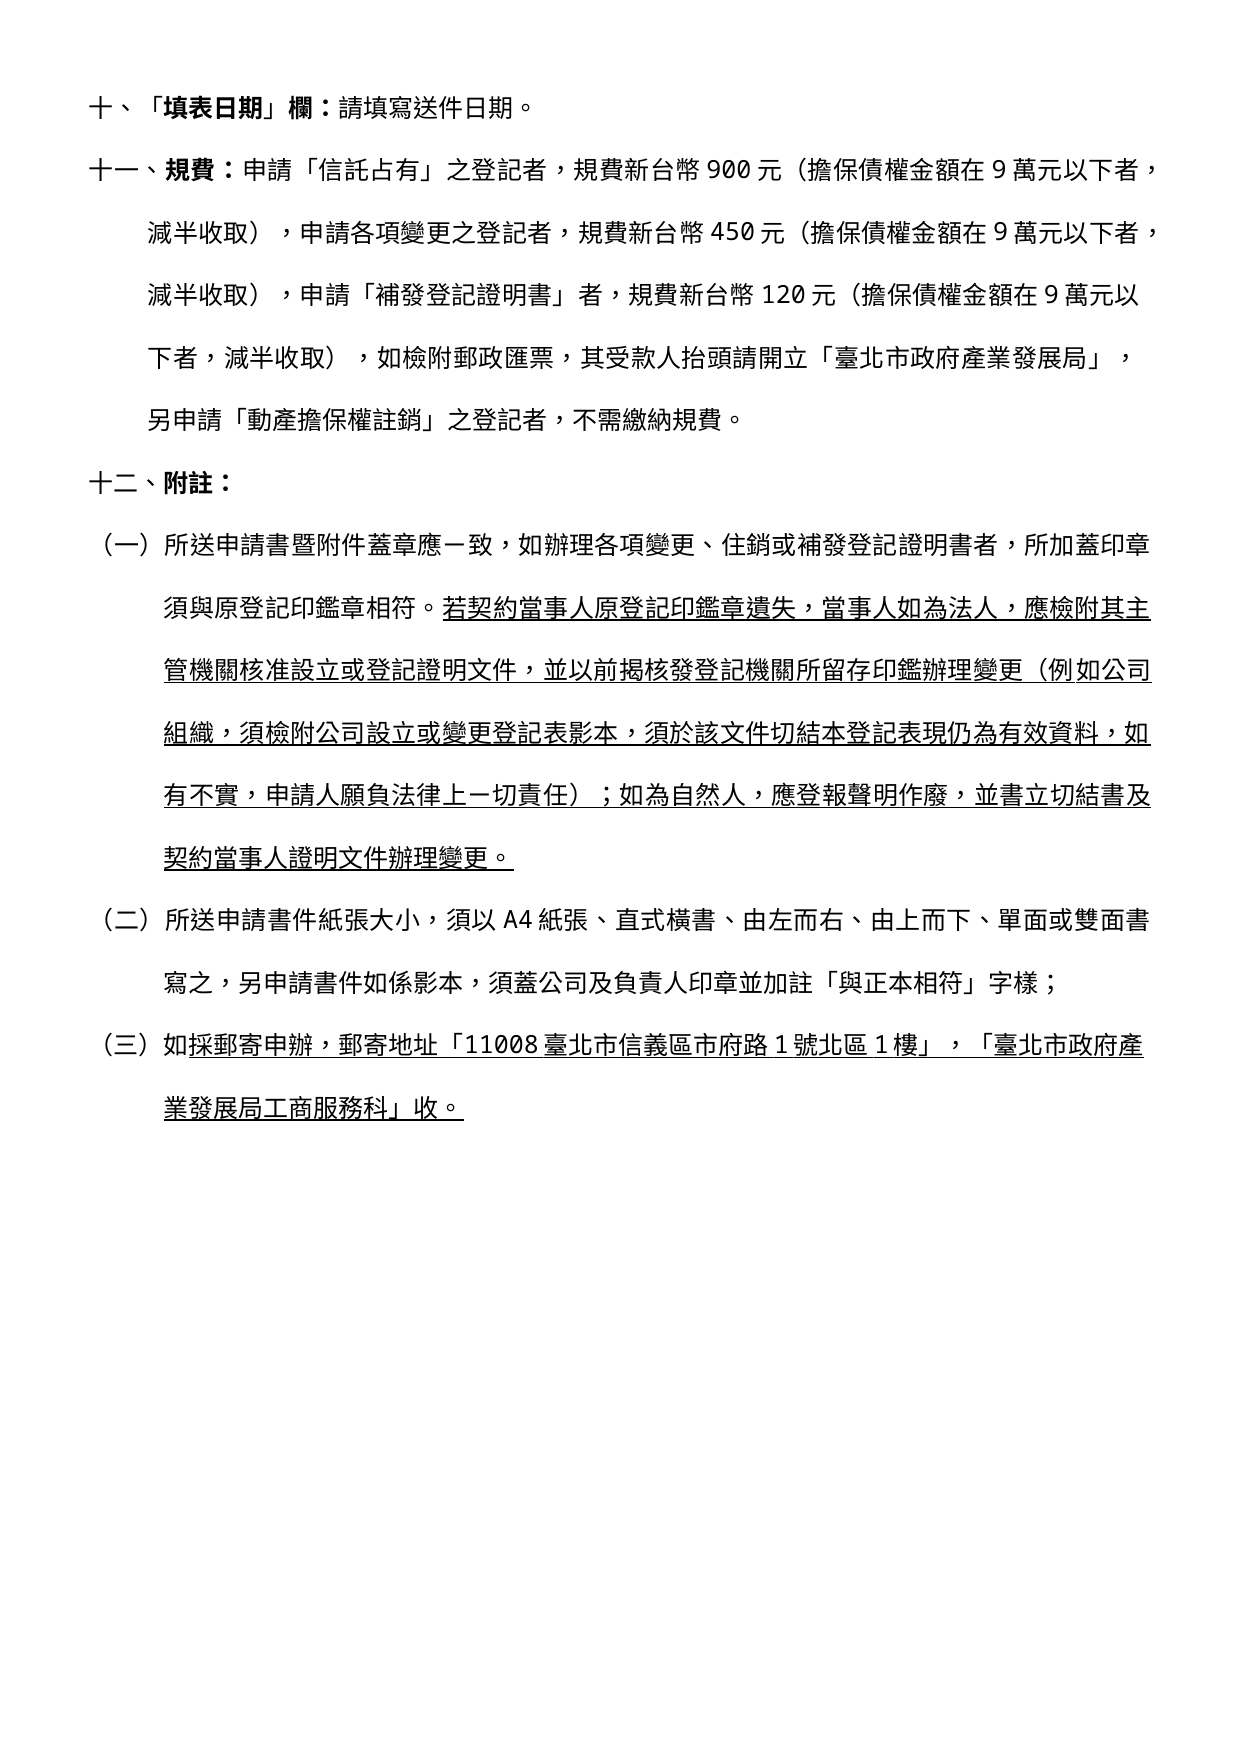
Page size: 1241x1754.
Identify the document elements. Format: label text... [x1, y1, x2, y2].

text （二）所送申請書件紙張大小，須以A4紙張、直式橫書、由左而右、由上而下、單面或雙面書寫之，另申請書件如係影本，須蓋公司及負責人印章並加註「與正本相符」字樣； [89, 877, 1152, 1002]
text 十、「填表日期」欄：請填寫送件日期。 [89, 64, 1152, 127]
text 十一、規費：申請「信託占有」之登記者，規費新台幣900元（擔保債權金額在9萬元以下者，減半收取），申請各項變更之登記者，規費新台幣450元（擔保債權金額在9萬元以下者，減半收取），申請「補發登記證明書」者，規費新台幣120元（擔保債權金額在9萬元以下者，減半收取），如檢附郵政匯票，其受款人抬頭請開立「臺北市政府產業發展局」，另申請「動產擔保權註銷」之登記者，不需繳納規費。 [89, 127, 1140, 439]
text 十二、附註： [89, 439, 1152, 502]
text （三）如採郵寄申辦，郵寄地址「11008臺北市信義區市府路1號北區1樓」，「臺北市政府產業發展局工商服務科」收。 [89, 1002, 1152, 1127]
text （一）所送申請書暨附件蓋章應ㄧ致，如辦理各項變更、住銷或補發登記證明書者，所加蓋印章須與原登記印鑑章相符。若契約當事人原登記印鑑章遺失，當事人如為法人，應檢附其主管機關核准設立或登記證明文件，並以前揭核發登記機關所留存印鑑辦理變更（例如公司組織，須檢附公司設立或變更登記表影本，須於該文件切結本登記表現仍為有效資料，如有不實，申請人願負法律上ㄧ切責任）；如為自然人，應登報聲明作廢，並書立切結書及契約當事人證明文件辦理變更。 [89, 502, 1152, 877]
